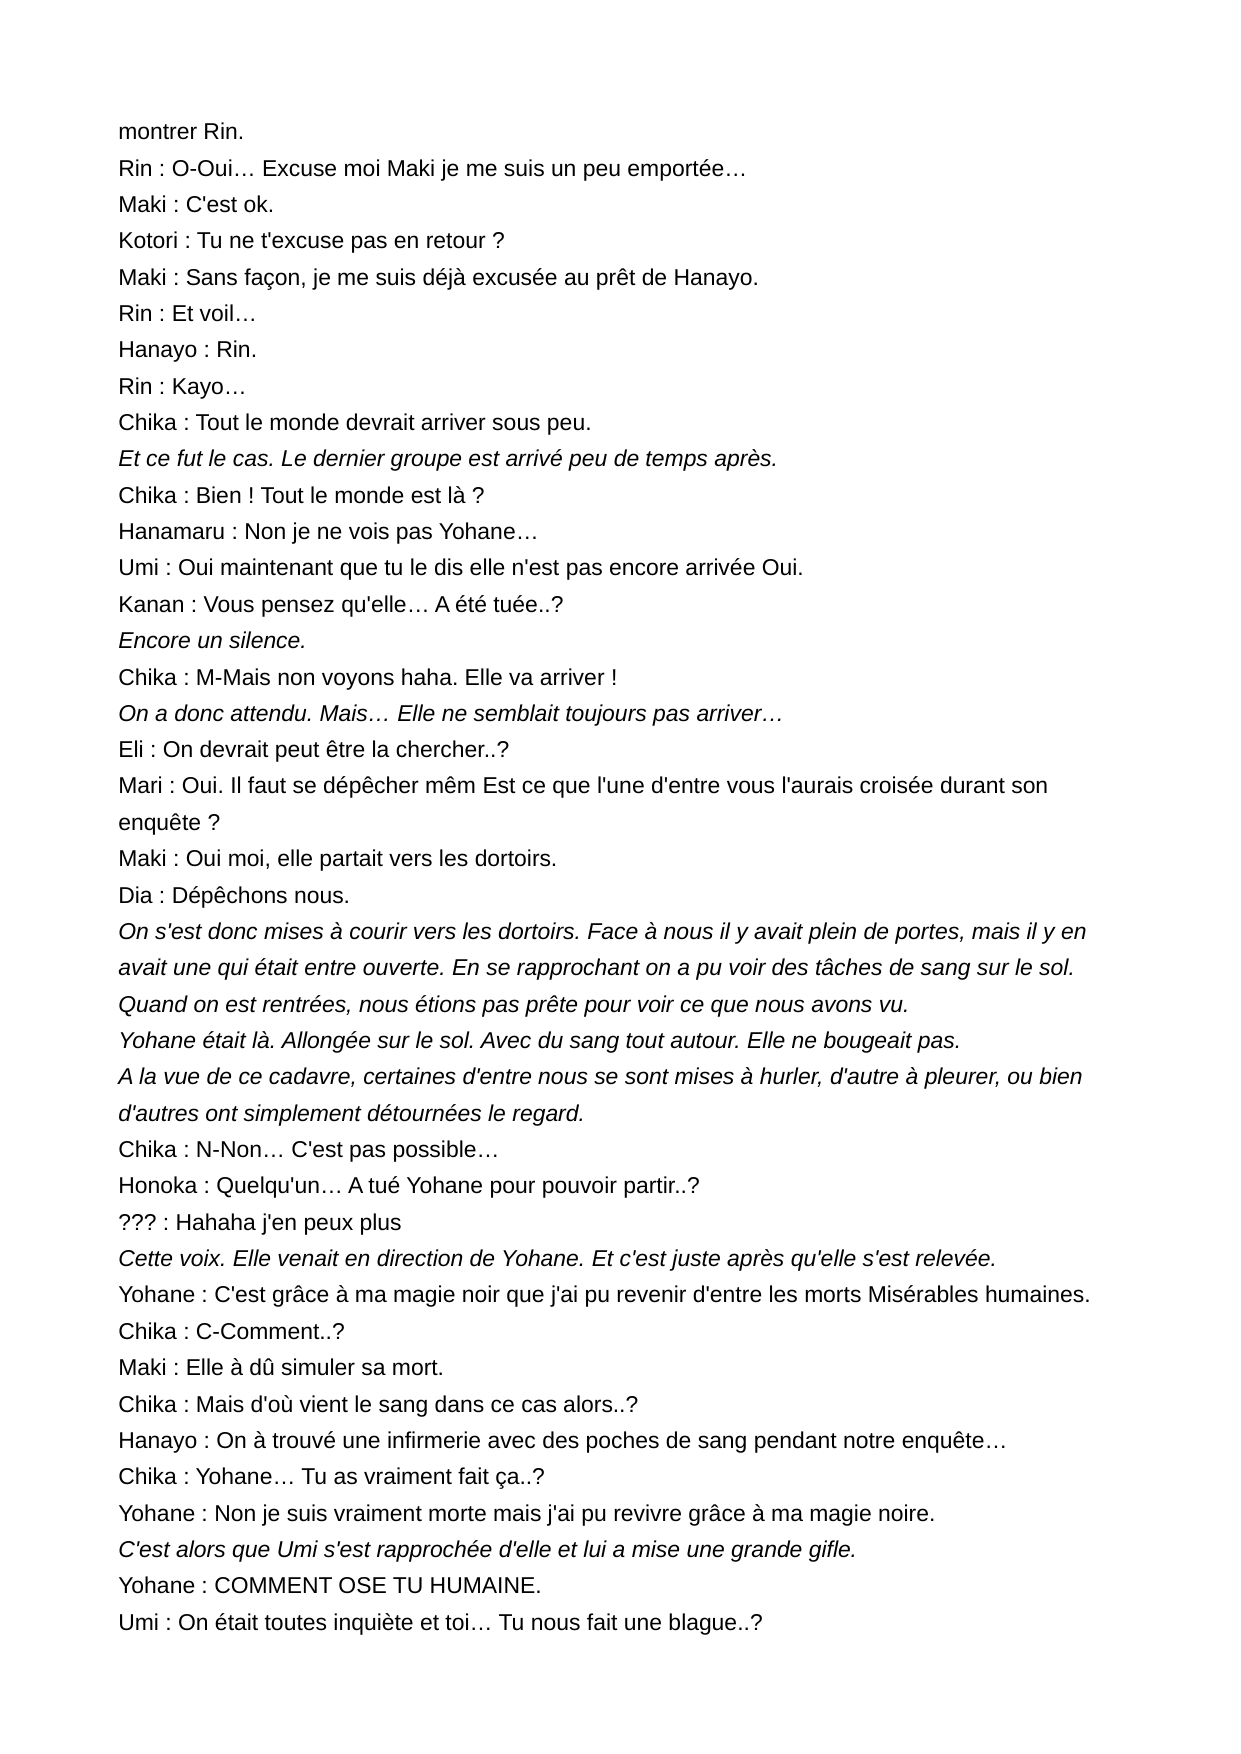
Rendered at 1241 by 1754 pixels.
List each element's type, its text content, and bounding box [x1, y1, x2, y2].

text Rin : Kayo… [118, 373, 1122, 399]
text Yohane était là. Allongée sur le sol. Avec du sang tout autour. Elle ne bougeait pas. [118, 1027, 1122, 1053]
text Rin : O-Oui… Excuse moi Maki je me suis un peu emportée… [118, 154, 1122, 181]
text C'est alors que Umi s'est rapprochée d'elle et lui a mise une grande gifle. [118, 1536, 1122, 1562]
text Kanan : Vous pensez qu'elle… A été tuée..? [118, 591, 1122, 617]
text Yohane : C'est grâce à ma magie noir que j'ai pu revenir d'entre les morts Misérables humaines. [118, 1281, 1122, 1308]
text Maki : Elle à dû simuler sa mort. [118, 1354, 1122, 1381]
text Maki : Sans façon, je me suis déjà excusée au prêt de Hanayo. [118, 263, 1122, 290]
text Encore un silence. [118, 627, 1122, 653]
text Cette voix. Elle venait en direction de Yohane. Et c'est juste après qu'elle s'est relevée. [118, 1245, 1122, 1271]
text A la vue de ce cadavre, certaines d'entre nous se sont mises à hurler, d'autre à pleurer, ou bien d'autres ont simplement détournées le regard. [118, 1063, 1122, 1126]
text Chika : C-Comment..? [118, 1318, 1122, 1344]
text Umi : On était toutes inquiète et toi… Tu nous fait une blague..? [118, 1609, 1122, 1635]
text Kotori : Tu ne t'excuse pas en retour ? [118, 227, 1122, 253]
text Yohane : COMMENT OSE TU HUMAINE. [118, 1572, 1122, 1599]
text Yohane : Non je suis vraiment morte mais j'ai pu revivre grâce à ma magie noire. [118, 1499, 1122, 1526]
text Dia : Dépêchons nous. [118, 882, 1122, 908]
text Maki : C'est ok. [118, 191, 1122, 217]
text Hanamaru : Non je ne vois pas Yohane… [118, 518, 1122, 544]
text ??? : Hahaha j'en peux plus [118, 1209, 1122, 1235]
text Chika : Yohane… Tu as vraiment fait ça..? [118, 1463, 1122, 1489]
text Hanayo : On à trouvé une infirmerie avec des poches de sang pendant notre enquête… [118, 1427, 1122, 1453]
text Mari : Oui. Il faut se dépêcher mêm Est ce que l'une d'entre vous l'aurais croisée durant son enquête ? [118, 772, 1122, 835]
text Honoka : Quelqu'un… A tué Yohane pour pouvoir partir..? [118, 1172, 1122, 1199]
text Et ce fut le cas. Le dernier groupe est arrivé peu de temps après. [118, 445, 1122, 472]
text On a donc attendu. Mais… Elle ne semblait toujours pas arriver… [118, 700, 1122, 726]
text Chika : M-Mais non voyons haha. Elle va arriver ! [118, 663, 1122, 690]
text Chika : Mais d'où vient le sang dans ce cas alors..? [118, 1391, 1122, 1417]
text Chika : N-Non… C'est pas possible… [118, 1136, 1122, 1162]
text On s'est donc mises à courir vers les dortoirs. Face à nous il y avait plein de portes, mais il y en avait une qui était entre ouverte. En se rapprochant on a pu voir des tâches de sang sur le sol. Quand on est rentrées, nous étions pas prête pour voir ce que nous avons vu. [118, 918, 1122, 1017]
text Chika : Bien ! Tout le monde est là ? [118, 482, 1122, 508]
text Hanayo : Rin. [118, 336, 1122, 363]
text Eli : On devrait peut être la chercher..? [118, 736, 1122, 762]
text Umi : Oui maintenant que tu le dis elle n'est pas encore arrivée Oui. [118, 554, 1122, 581]
text Maki : Oui moi, elle partait vers les dortoirs. [118, 845, 1122, 872]
text Chika : Tout le monde devrait arriver sous peu. [118, 409, 1122, 435]
text montrer Rin. [118, 118, 1122, 144]
text Rin : Et voil… [118, 300, 1122, 326]
